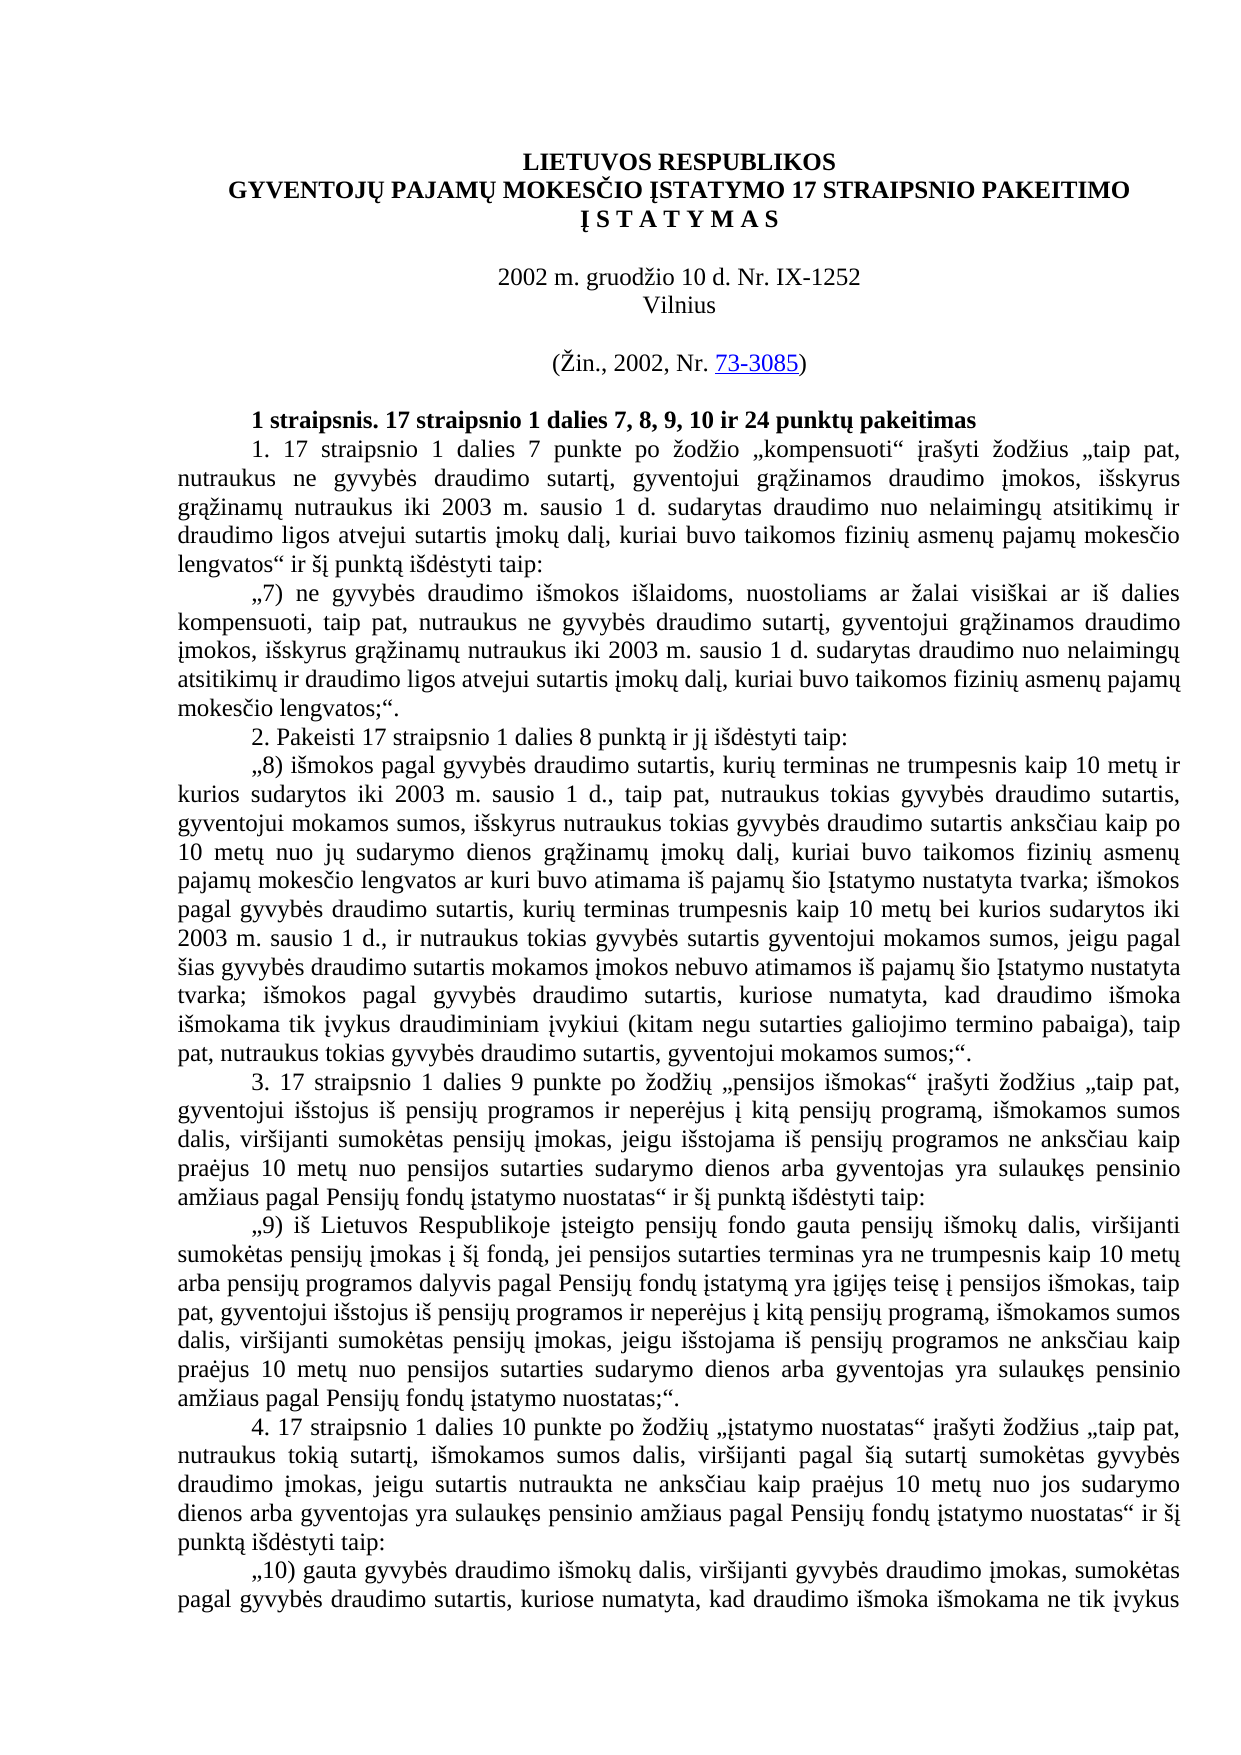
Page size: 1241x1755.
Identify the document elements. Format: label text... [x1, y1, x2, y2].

text 1 straipsnis. 17 straipsnio 1 dalies 7, 8, 9, 10 ir 24 punktų pakeitimas [177, 406, 1181, 434]
text „7) ne gyvybės draudimo išmokos išlaidoms, nuostoliams ar žalai visiškai ar iš dalies kompensuoti, taip pat, nutraukus ne gyvybės draudimo sutartį, gyventojui grąžinamos draudimo įmokos, išskyrus grąžinamų nutraukus iki 2003 m. sausio 1 d. sudarytas draudimo nuo nelaimingų atsitikimų ir draudimo ligos atvejui sutartis įmokų dalį, kuriai buvo taikomos fizinių asmenų pajamų mokesčio lengvatos;“. [177, 578, 1181, 722]
text Į S T A T Y M A S [177, 204, 1181, 233]
text 3. 17 straipsnio 1 dalies 9 punkte po žodžių „pensijos išmokas“ įrašyti žodžius „taip pat, gyventojui išstojus iš pensijų programos ir neperėjus į kitą pensijų programą, išmokamos sumos dalis, viršijanti sumokėtas pensijų įmokas, jeigu išstojama iš pensijų programos ne anksčiau kaip praėjus 10 metų nuo pensijos sutarties sudarymo dienos arba gyventojas yra sulaukęs pensinio amžiaus pagal Pensijų fondų įstatymo nuostatas“ ir šį punktą išdėstyti taip: [177, 1067, 1181, 1211]
text „9) iš Lietuvos Respublikoje įsteigto pensijų fondo gauta pensijų išmokų dalis, viršijanti sumokėtas pensijų įmokas į šį fondą, jei pensijos sutarties terminas yra ne trumpesnis kaip 10 metų arba pensijų programos dalyvis pagal Pensijų fondų įstatymą yra įgijęs teisę į pensijos išmokas, taip pat, gyventojui išstojus iš pensijų programos ir neperėjus į kitą pensijų programą, išmokamos sumos dalis, viršijanti sumokėtas pensijų įmokas, jeigu išstojama iš pensijų programos ne anksčiau kaip praėjus 10 metų nuo pensijos sutarties sudarymo dienos arba gyventojas yra sulaukęs pensinio amžiaus pagal Pensijų fondų įstatymo nuostatas;“. [177, 1211, 1181, 1412]
text Vilnius [177, 291, 1181, 319]
text „8) išmokos pagal gyvybės draudimo sutartis, kurių terminas ne trumpesnis kaip 10 metų ir kurios sudarytos iki 2003 m. sausio 1 d., taip pat, nutraukus tokias gyvybės draudimo sutartis, gyventojui mokamos sumos, išskyrus nutraukus tokias gyvybės draudimo sutartis anksčiau kaip po 10 metų nuo jų sudarymo dienos grąžinamų įmokų dalį, kuriai buvo taikomos fizinių asmenų pajamų mokesčio lengvatos ar kuri buvo atimama iš pajamų šio Įstatymo nustatyta tvarka; išmokos pagal gyvybės draudimo sutartis, kurių terminas trumpesnis kaip 10 metų bei kurios sudarytos iki 2003 m. sausio 1 d., ir nutraukus tokias gyvybės sutartis gyventojui mokamos sumos, jeigu pagal šias gyvybės draudimo sutartis mokamos įmokos nebuvo atimamos iš pajamų šio Įstatymo nustatyta tvarka; išmokos pagal gyvybės draudimo sutartis, kuriose numatyta, kad draudimo išmoka išmokama tik įvykus draudiminiam įvykiui (kitam negu sutarties galiojimo termino pabaiga), taip pat, nutraukus tokias gyvybės draudimo sutartis, gyventojui mokamos sumos;“. [177, 751, 1181, 1067]
text 1. 17 straipsnio 1 dalies 7 punkte po žodžio „kompensuoti“ įrašyti žodžius „taip pat, nutraukus ne gyvybės draudimo sutartį, gyventojui grąžinamos draudimo įmokos, išskyrus grąžinamų nutraukus iki 2003 m. sausio 1 d. sudarytas draudimo nuo nelaimingų atsitikimų ir draudimo ligos atvejui sutartis įmokų dalį, kuriai buvo taikomos fizinių asmenų pajamų mokesčio lengvatos“ ir šį punktą išdėstyti taip: [177, 434, 1181, 578]
text (Žin., 2002, Nr. 73-3085) [177, 348, 1181, 377]
text 2. Pakeisti 17 straipsnio 1 dalies 8 punktą ir jį išdėstyti taip: [177, 722, 1181, 751]
text GYVENTOJŲ PAJAMŲ MOKESČIO ĮSTATYMO 17 STRAIPSNIO PAKEITIMO [177, 176, 1181, 204]
text „10) gauta gyvybės draudimo išmokų dalis, viršijanti gyvybės draudimo įmokas, sumokėtas pagal gyvybės draudimo sutartis, kuriose numatyta, kad draudimo išmoka išmokama ne tik įvykus [177, 1556, 1181, 1613]
text LIETUVOS RESPUBLIKOS [177, 147, 1181, 176]
text 2002 m. gruodžio 10 d. Nr. IX-1252 [177, 262, 1181, 291]
text 4. 17 straipsnio 1 dalies 10 punkte po žodžių „įstatymo nuostatas“ įrašyti žodžius „taip pat, nutraukus tokią sutartį, išmokamos sumos dalis, viršijanti pagal šią sutartį sumokėtas gyvybės draudimo įmokas, jeigu sutartis nutraukta ne anksčiau kaip praėjus 10 metų nuo jos sudarymo dienos arba gyventojas yra sulaukęs pensinio amžiaus pagal Pensijų fondų įstatymo nuostatas“ ir šį punktą išdėstyti taip: [177, 1412, 1181, 1556]
